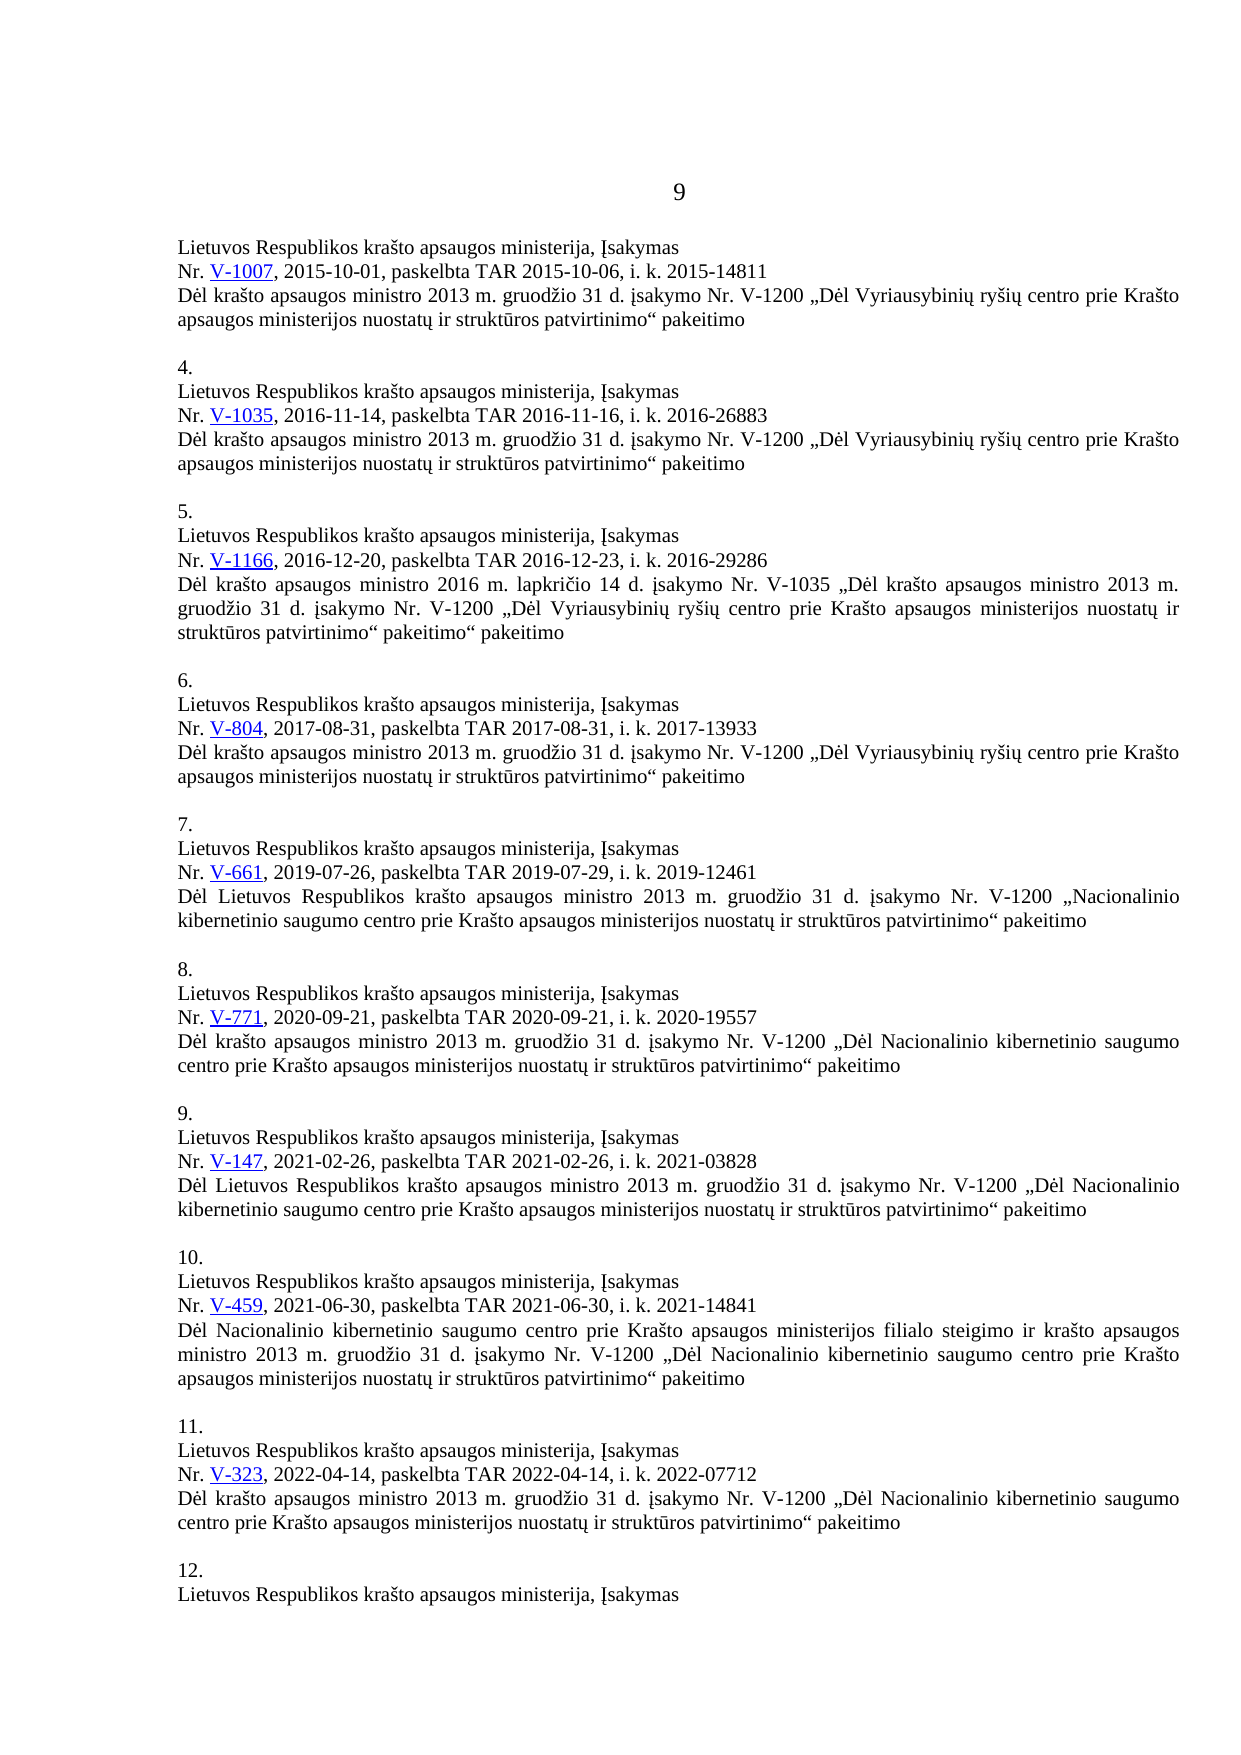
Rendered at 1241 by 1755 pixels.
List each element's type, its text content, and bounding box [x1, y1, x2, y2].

text Lietuvos Respublikos krašto apsaugos ministerija, Įsakymas [177, 981, 1181, 1005]
text Nr. V-1035, 2016-11-14, paskelbta TAR 2016-11-16, i. k. 2016-26883 [177, 403, 1181, 427]
text Nr. V-1007, 2015-10-01, paskelbta TAR 2015-10-06, i. k. 2015-14811 [177, 259, 1181, 283]
text 12. [177, 1558, 1181, 1582]
text 4. [177, 355, 1181, 379]
text Nr. V-804, 2017-08-31, paskelbta TAR 2017-08-31, i. k. 2017-13933 [177, 716, 1181, 740]
text Lietuvos Respublikos krašto apsaugos ministerija, Įsakymas [177, 235, 1181, 259]
text Nr. V-661, 2019-07-26, paskelbta TAR 2019-07-29, i. k. 2019-12461 [177, 860, 1181, 884]
text Nr. V-1166, 2016-12-20, paskelbta TAR 2016-12-23, i. k. 2016-29286 [177, 547, 1181, 572]
text Dėl krašto apsaugos ministro 2013 m. gruodžio 31 d. įsakymo Nr. V-1200 „Dėl Vyriausybinių ryšių centro prie Krašto apsaugos ministerijos nuostatų ir struktūros patvirtinimo“ pakeitimo [177, 740, 1181, 788]
text Dėl krašto apsaugos ministro 2013 m. gruodžio 31 d. įsakymo Nr. V-1200 „Dėl Vyriausybinių ryšių centro prie Krašto apsaugos ministerijos nuostatų ir struktūros patvirtinimo“ pakeitimo [177, 427, 1181, 475]
text 7. [177, 812, 1181, 836]
text Dėl Lietuvos Respublikos krašto apsaugos ministro 2013 m. gruodžio 31 d. įsakymo Nr. V-1200 „Dėl Nacionalinio kibernetinio saugumo centro prie Krašto apsaugos ministerijos nuostatų ir struktūros patvirtinimo“ pakeitimo [177, 1173, 1181, 1221]
text 9. [177, 1101, 1181, 1125]
text Dėl krašto apsaugos ministro 2016 m. lapkričio 14 d. įsakymo Nr. V-1035 „Dėl krašto apsaugos ministro 2013 m. gruodžio 31 d. įsakymo Nr. V-1200 „Dėl Vyriausybinių ryšių centro prie Krašto apsaugos ministerijos nuostatų ir struktūros patvirtinimo“ pakeitimo“ pakeitimo [177, 572, 1181, 644]
text 10. [177, 1245, 1181, 1269]
text Nr. V-459, 2021-06-30, paskelbta TAR 2021-06-30, i. k. 2021-14841 [177, 1293, 1181, 1317]
text Lietuvos Respublikos krašto apsaugos ministerija, Įsakymas [177, 692, 1181, 716]
text Lietuvos Respublikos krašto apsaugos ministerija, Įsakymas [177, 523, 1181, 547]
text Dėl Lietuvos Respublikos krašto apsaugos ministro 2013 m. gruodžio 31 d. įsakymo Nr. V-1200 „Nacionalinio kibernetinio saugumo centro prie Krašto apsaugos ministerijos nuostatų ir struktūros patvirtinimo“ pakeitimo [177, 884, 1181, 932]
text Dėl krašto apsaugos ministro 2013 m. gruodžio 31 d. įsakymo Nr. V-1200 „Dėl Vyriausybinių ryšių centro prie Krašto apsaugos ministerijos nuostatų ir struktūros patvirtinimo“ pakeitimo [177, 283, 1181, 331]
text Dėl krašto apsaugos ministro 2013 m. gruodžio 31 d. įsakymo Nr. V-1200 „Dėl Nacionalinio kibernetinio saugumo centro prie Krašto apsaugos ministerijos nuostatų ir struktūros patvirtinimo“ pakeitimo [177, 1029, 1181, 1077]
text Lietuvos Respublikos krašto apsaugos ministerija, Įsakymas [177, 1438, 1181, 1462]
text 8. [177, 957, 1181, 981]
text Nr. V-771, 2020-09-21, paskelbta TAR 2020-09-21, i. k. 2020-19557 [177, 1005, 1181, 1029]
text Lietuvos Respublikos krašto apsaugos ministerija, Įsakymas [177, 1269, 1181, 1293]
text Lietuvos Respublikos krašto apsaugos ministerija, Įsakymas [177, 379, 1181, 403]
text Dėl Nacionalinio kibernetinio saugumo centro prie Krašto apsaugos ministerijos filialo steigimo ir krašto apsaugos ministro 2013 m. gruodžio 31 d. įsakymo Nr. V-1200 „Dėl Nacionalinio kibernetinio saugumo centro prie Krašto apsaugos ministerijos nuostatų ir struktūros patvirtinimo“ pakeitimo [177, 1317, 1181, 1390]
text Lietuvos Respublikos krašto apsaugos ministerija, Įsakymas [177, 1582, 1181, 1606]
text Lietuvos Respublikos krašto apsaugos ministerija, Įsakymas [177, 836, 1181, 860]
text Lietuvos Respublikos krašto apsaugos ministerija, Įsakymas [177, 1125, 1181, 1149]
text 5. [177, 499, 1181, 523]
text Nr. V-147, 2021-02-26, paskelbta TAR 2021-02-26, i. k. 2021-03828 [177, 1149, 1181, 1173]
text 6. [177, 668, 1181, 692]
text Nr. V-323, 2022-04-14, paskelbta TAR 2022-04-14, i. k. 2022-07712 [177, 1462, 1181, 1486]
text Dėl krašto apsaugos ministro 2013 m. gruodžio 31 d. įsakymo Nr. V-1200 „Dėl Nacionalinio kibernetinio saugumo centro prie Krašto apsaugos ministerijos nuostatų ir struktūros patvirtinimo“ pakeitimo [177, 1486, 1181, 1534]
text 11. [177, 1414, 1181, 1438]
